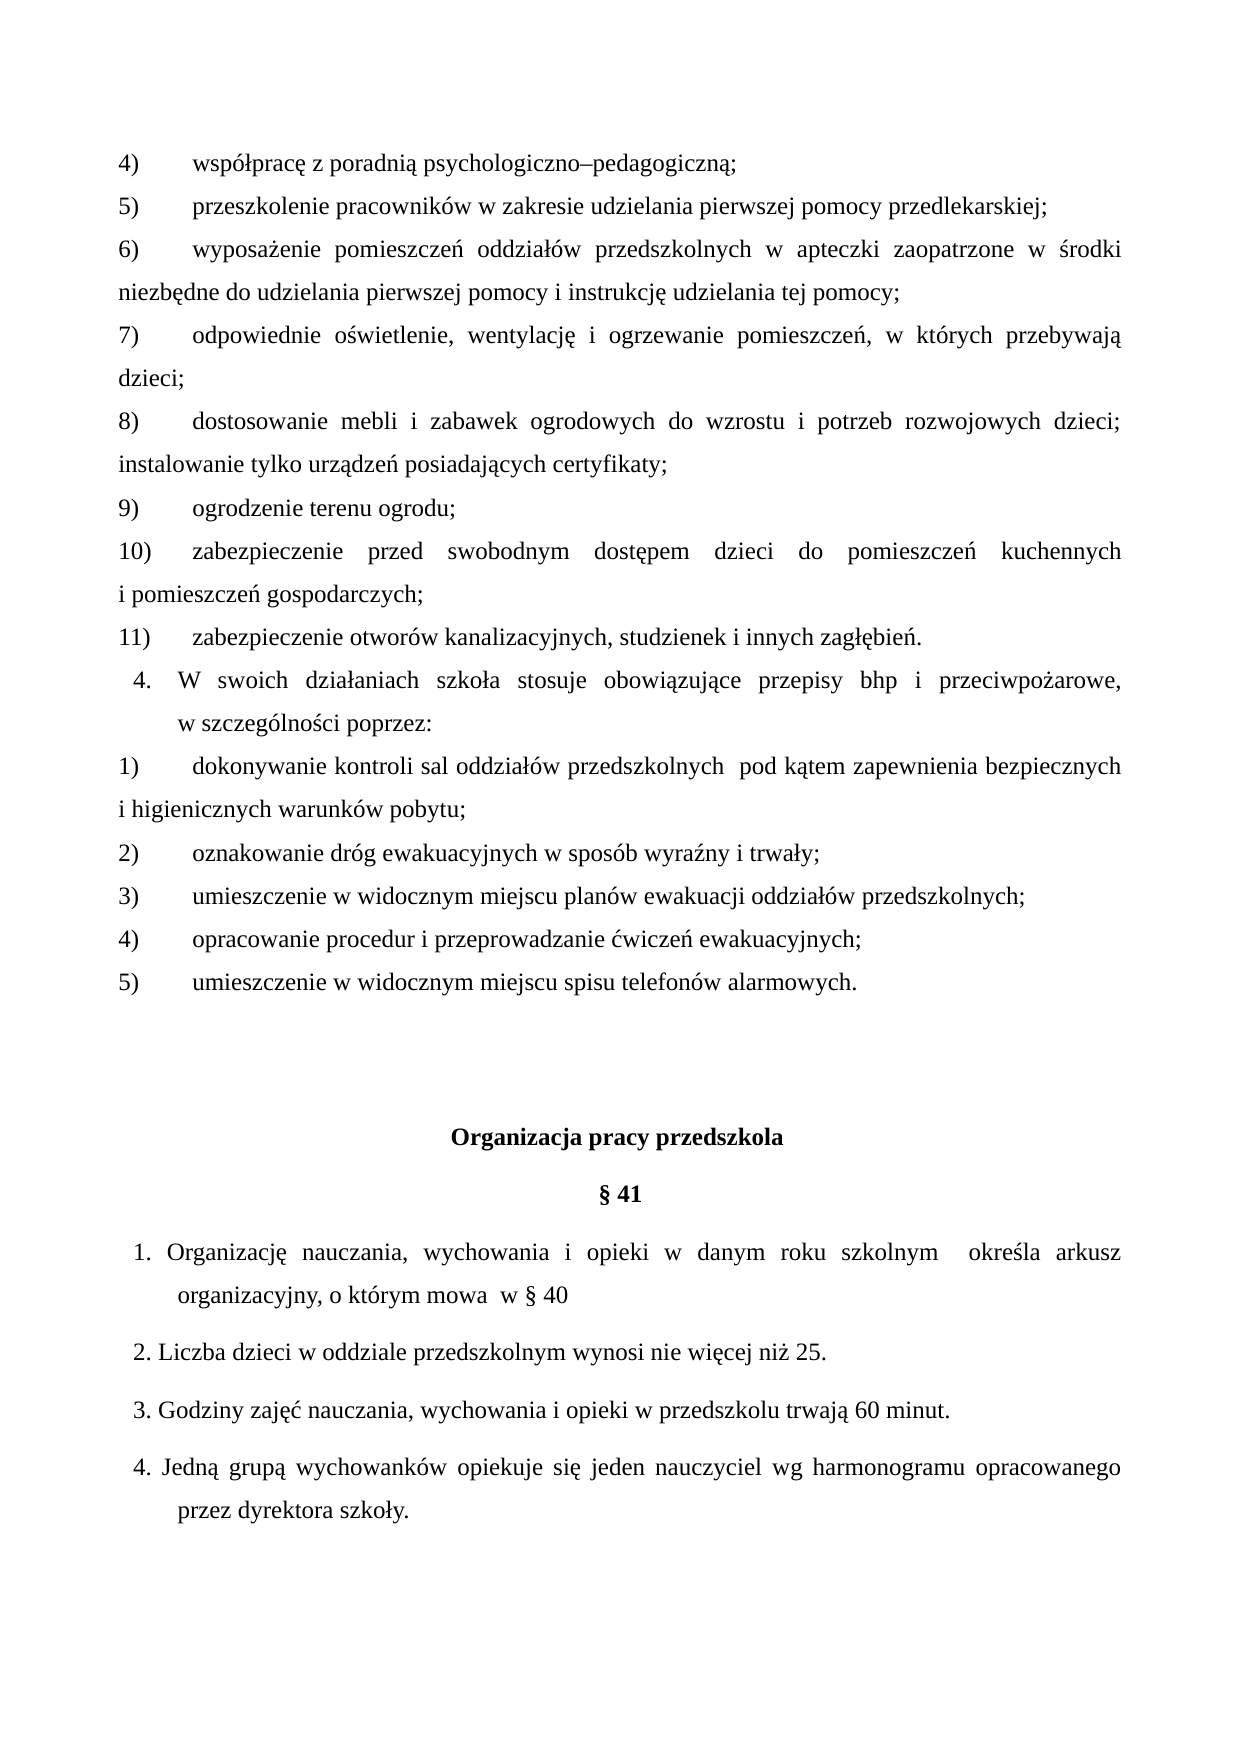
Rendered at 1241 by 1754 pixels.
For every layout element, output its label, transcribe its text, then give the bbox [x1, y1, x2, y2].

list przeszkolenie pracowników w zakresie udzielania pierwszej pomocy przedlekarskiej; [118, 191, 1122, 219]
list odpowiednie oświetlenie, wentylację i ogrzewanie pomieszczeń, w których przebywają dzieci; [118, 320, 1122, 392]
text 3. Godziny zajęć nauczania, wychowania i opieki w przedszkolu trwają 60 minut. [133, 1395, 1122, 1423]
list dokonywanie kontroli sal oddziałów przedszkolnych pod kątem zapewnienia bezpiecznych i higienicznych warunków pobytu; [118, 751, 1122, 823]
text 1. Organizację nauczania, wychowania i opieki w danym roku szkolnym określa arkusz organizacyjny, o którym mowa w § 40 [133, 1237, 1122, 1308]
list wyposażenie pomieszczeń oddziałów przedszkolnych w apteczki zaopatrzone w środki niezbędne do udzielania pierwszej pomocy i instrukcję udzielania tej pomocy; [118, 234, 1122, 306]
text Organizacja pracy przedszkola [118, 1122, 1122, 1150]
list oznakowanie dróg ewakuacyjnych w sposób wyraźny i trwały; [118, 838, 1122, 866]
list ogrodzenie terenu ogrodu; [118, 493, 1122, 521]
list dostosowanie mebli i zabawek ogrodowych do wzrostu i potrzeb rozwojowych dzieci; instalowanie tylko urządzeń posiadających certyfikaty; [118, 406, 1122, 478]
text 2. Liczba dzieci w oddziale przedszkolnym wynosi nie więcej niż 25. [133, 1337, 1122, 1366]
list zabezpieczenie przed swobodnym dostępem dzieci do pomieszczeń kuchennych i pomieszczeń gospodarczych; [118, 536, 1122, 608]
list umieszczenie w widocznym miejscu spisu telefonów alarmowych. [118, 967, 1122, 996]
list zabezpieczenie otworów kanalizacyjnych, studzienek i innych zagłębień. [118, 622, 1122, 651]
text § 41 [118, 1179, 1122, 1208]
list współpracę z poradnią psychologiczno–pedagogiczną; [118, 148, 1122, 176]
list W swoich działaniach szkoła stosuje obowiązujące przepisy bhp i przeciwpożarowe, w szczególności poprzez: [133, 665, 1122, 737]
list opracowanie procedur i przeprowadzanie ćwiczeń ewakuacyjnych; [118, 924, 1122, 953]
text 4. Jedną grupą wychowanków opiekuje się jeden nauczyciel wg harmonogramu opracowanego przez dyrektora szkoły. [133, 1452, 1122, 1524]
list umieszczenie w widocznym miejscu planów ewakuacji oddziałów przedszkolnych; [118, 881, 1122, 909]
